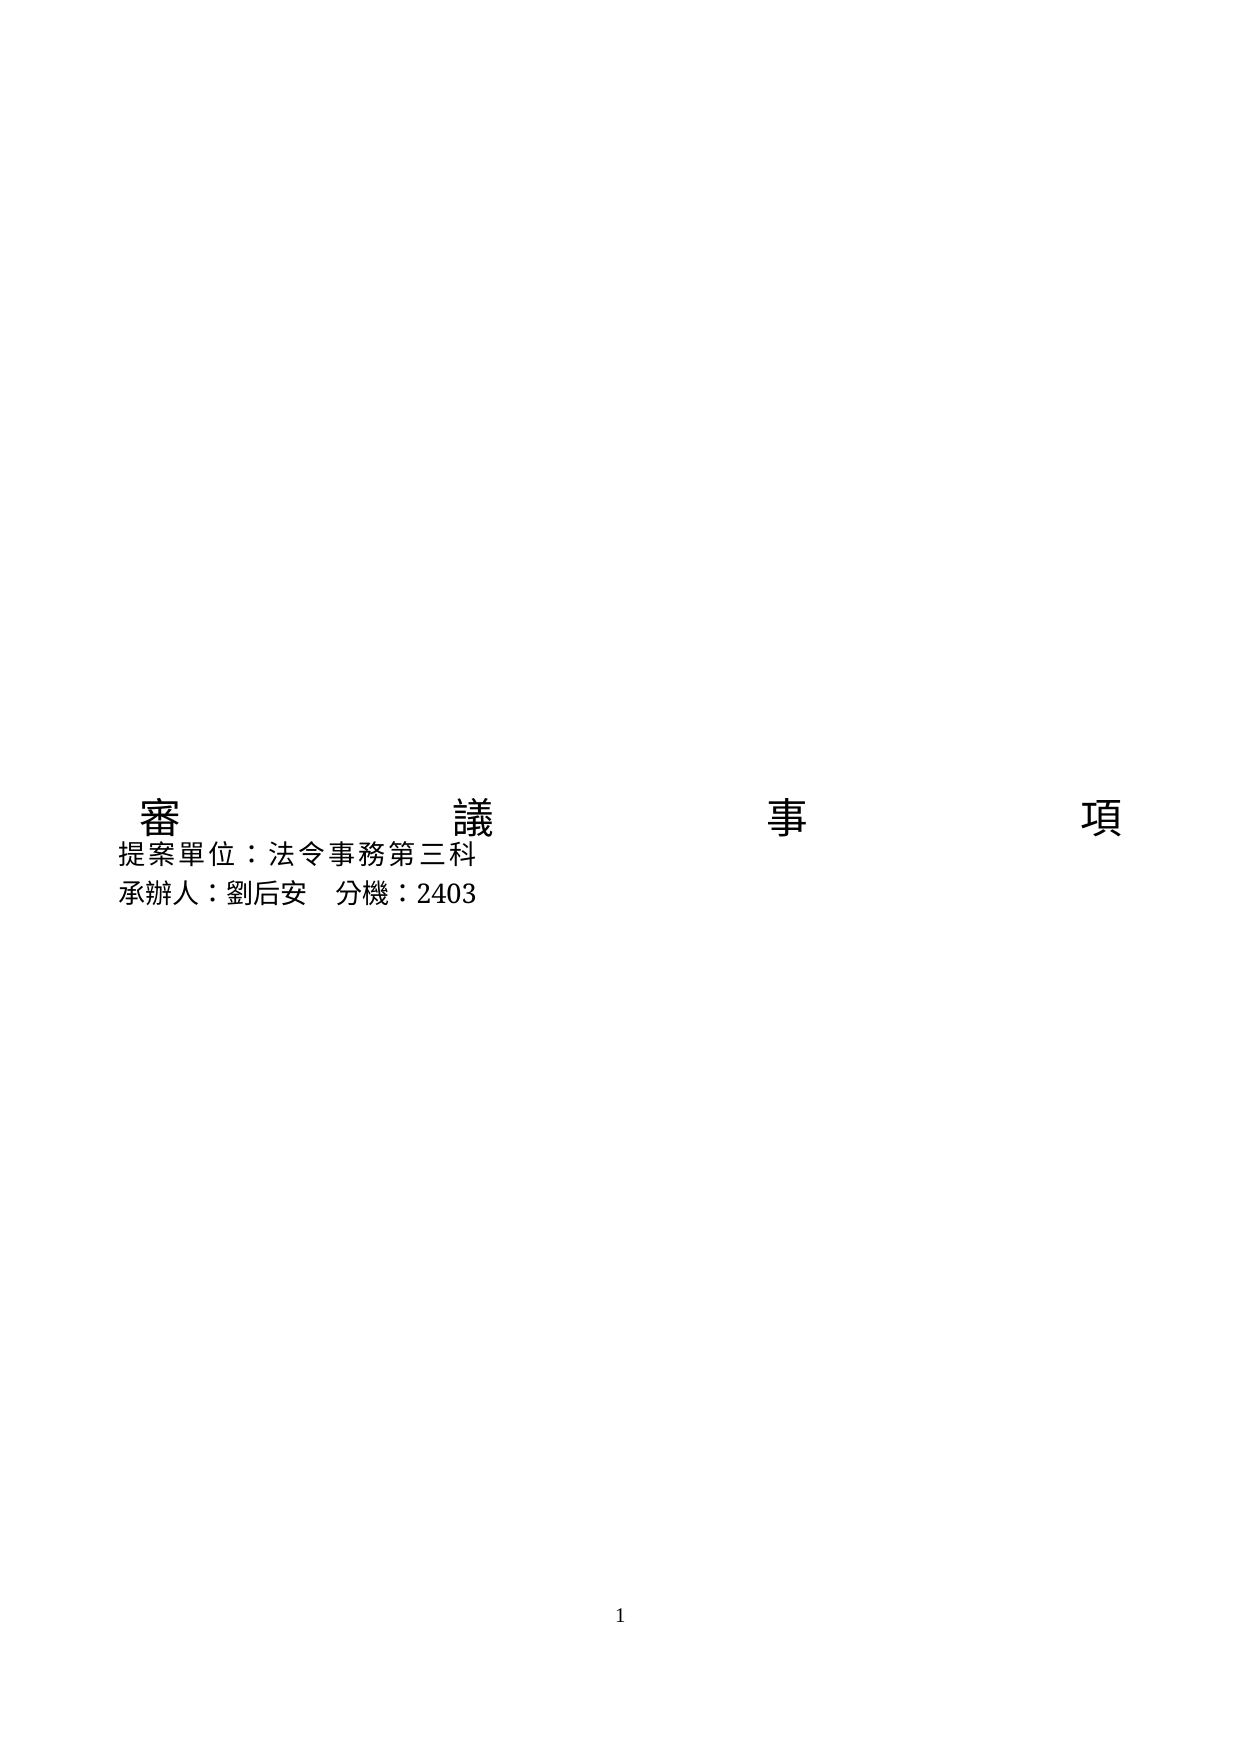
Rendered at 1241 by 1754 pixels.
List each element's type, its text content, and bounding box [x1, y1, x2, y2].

text 審議事項 提案單位：法令事務第三科 承辦人：劉后安 分機：2403 [118, 783, 1122, 908]
